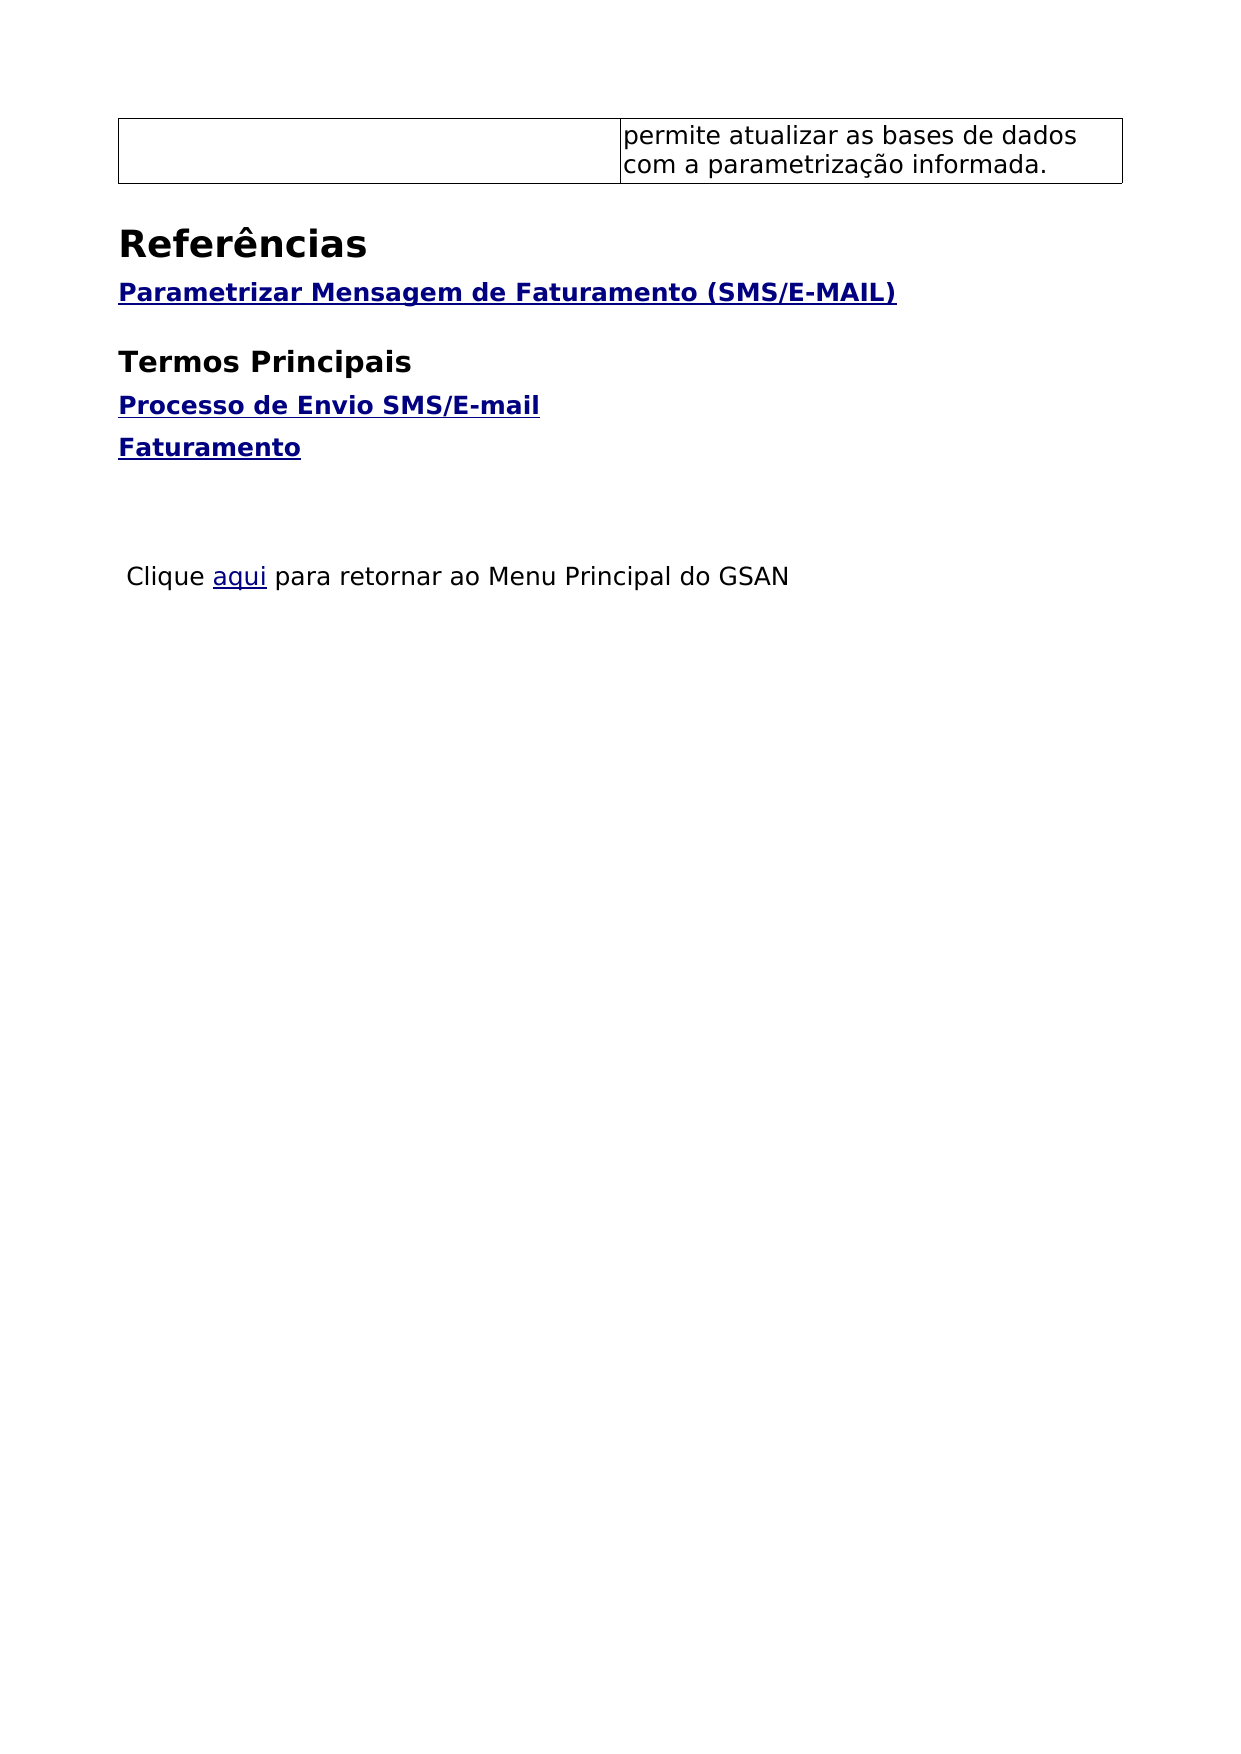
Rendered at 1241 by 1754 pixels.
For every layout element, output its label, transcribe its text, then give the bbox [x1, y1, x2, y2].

text Processo de Envio SMS/E-mail [118, 392, 1122, 421]
text Faturamento [118, 433, 1122, 462]
table_cell permite atualizar as bases de dados com a parametrização informada. [621, 119, 1122, 182]
subtitle Referências [118, 222, 1122, 266]
text Clique aqui para retornar ao Menu Principal do GSAN [118, 475, 1122, 592]
table_cell [119, 119, 620, 182]
subtitle Termos Principais [118, 345, 1122, 379]
text Parametrizar Mensagem de Faturamento (SMS/E-MAIL) [118, 278, 1122, 308]
